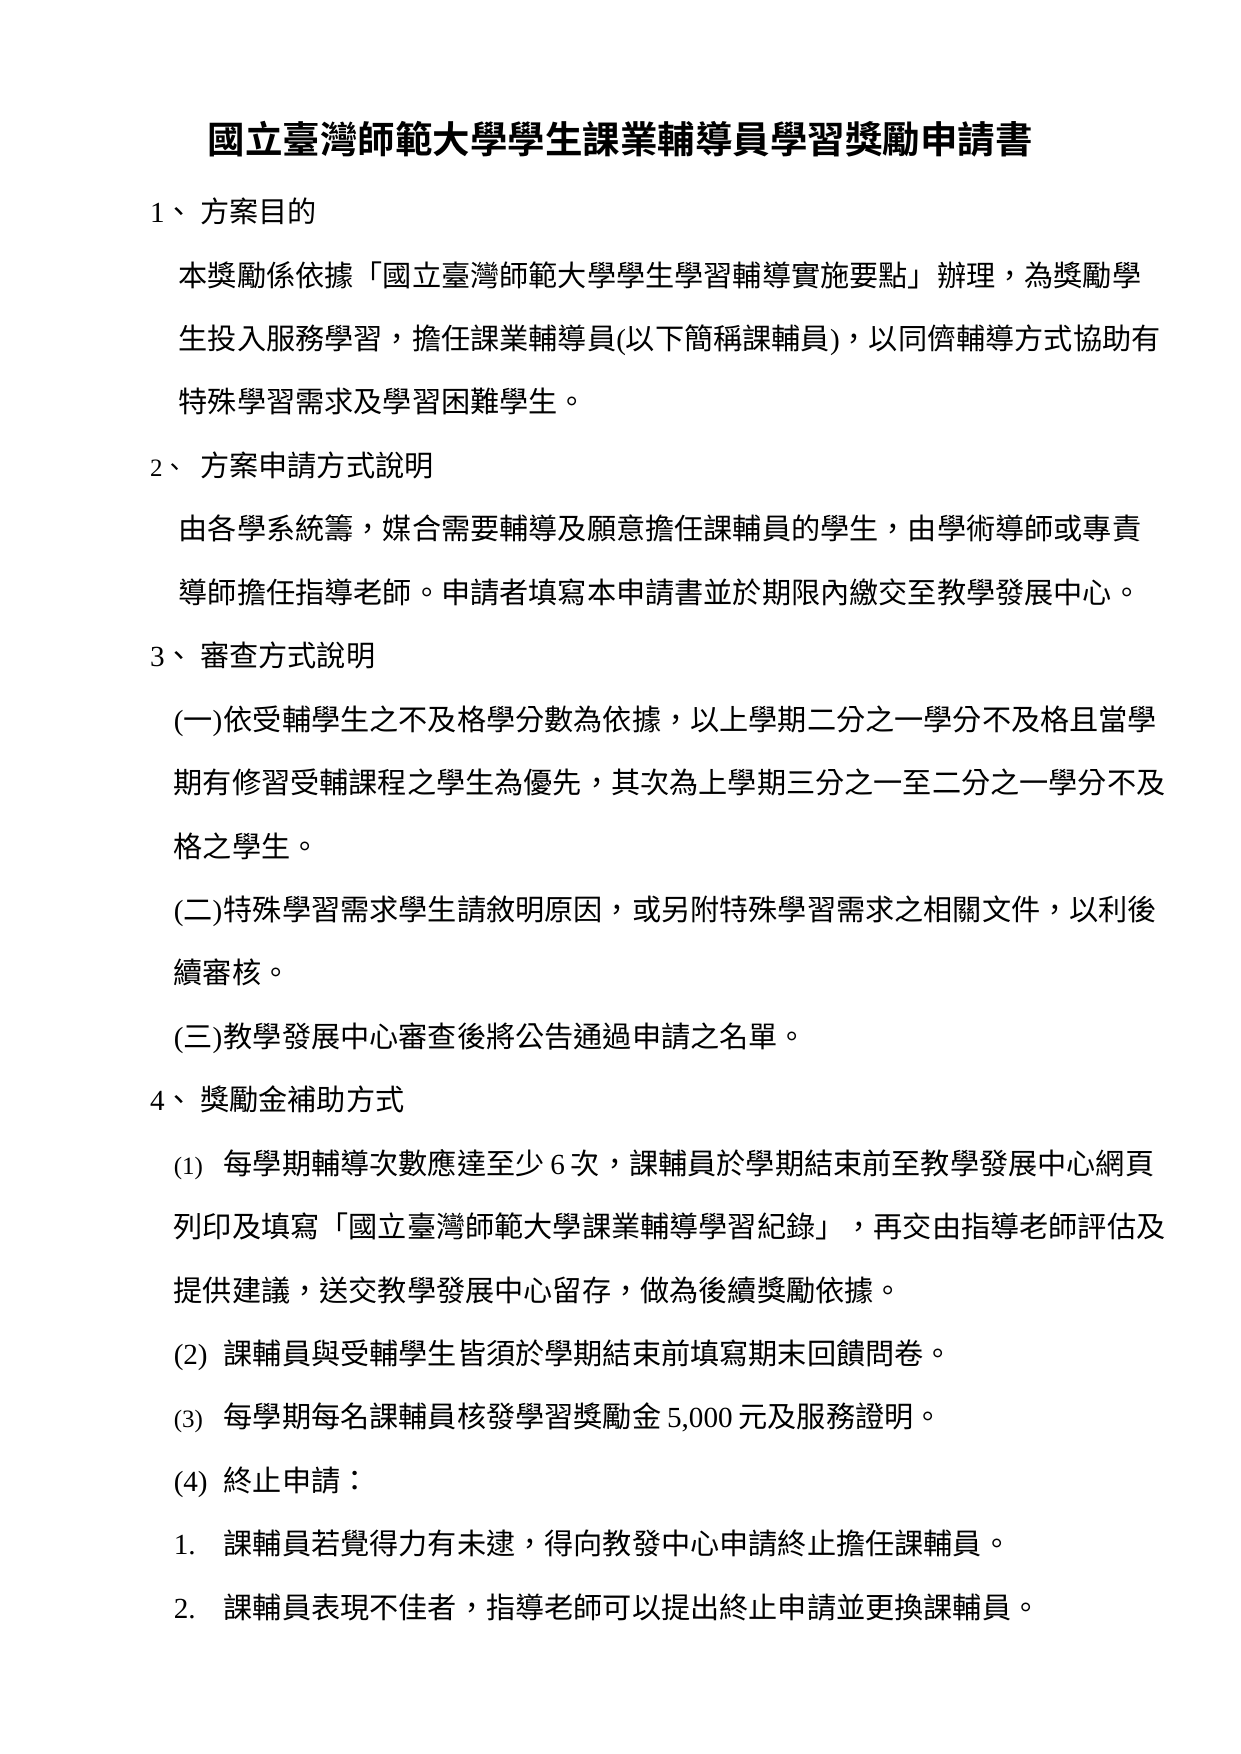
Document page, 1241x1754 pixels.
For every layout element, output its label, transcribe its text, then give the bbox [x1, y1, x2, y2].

text 本獎勵係依據「國立臺灣師範大學學生學習輔導實施要點」辦理，為獎勵學生投入服務學習，擔任課業輔導員(以下簡稱課輔員)，以同儕輔導方式協助有特殊學習需求及學習困難學生。 [178, 252, 1165, 421]
list 依受輔學生之不及格學分數為依據，以上學期二分之一學分不及格且當學期有修習受輔課程之學生為優先，其次為上學期三分之一至二分之一學分不及格之學生。 [173, 696, 1165, 865]
list 終止申請： [173, 1457, 1165, 1500]
list 審查方式說明 [150, 633, 1165, 675]
text 1. 課輔員若覺得力有未逮，得向教發中心申請終止擔任課輔員。 [173, 1521, 1165, 1563]
text 2. 課輔員表現不佳者，指導老師可以提出終止申請並更換課輔員。 [173, 1584, 1165, 1627]
list 每學期每名課輔員核發學習獎勵金5,000元及服務證明。 [173, 1394, 1165, 1436]
text 國立臺灣師範大學學生課業輔導員學習獎勵申請書 [75, 96, 1165, 158]
list 教學發展中心審查後將公告通過申請之名單。 [173, 1013, 1165, 1056]
list 每學期輔導次數應達至少6次，課輔員於學期結束前至教學發展中心網頁列印及填寫「國立臺灣師範大學課業輔導學習紀錄」，再交由指導老師評估及提供建議，送交教學發展中心留存，做為後續獎勵依據。 [173, 1140, 1165, 1309]
list 方案目的 [150, 189, 1165, 231]
list 獎勵金補助方式 [150, 1077, 1165, 1119]
text 由各學系統籌，媒合需要輔導及願意擔任課輔員的學生，由學術導師或專責導師擔任指導老師。申請者填寫本申請書並於期限內繳交至教學發展中心。 [178, 506, 1165, 612]
list 特殊學習需求學生請敘明原因，或另附特殊學習需求之相關文件，以利後續審核。 [173, 887, 1165, 992]
list 方案申請方式說明 [150, 442, 1165, 485]
list 課輔員與受輔學生皆須於學期結束前填寫期末回饋問卷。 [173, 1331, 1165, 1373]
